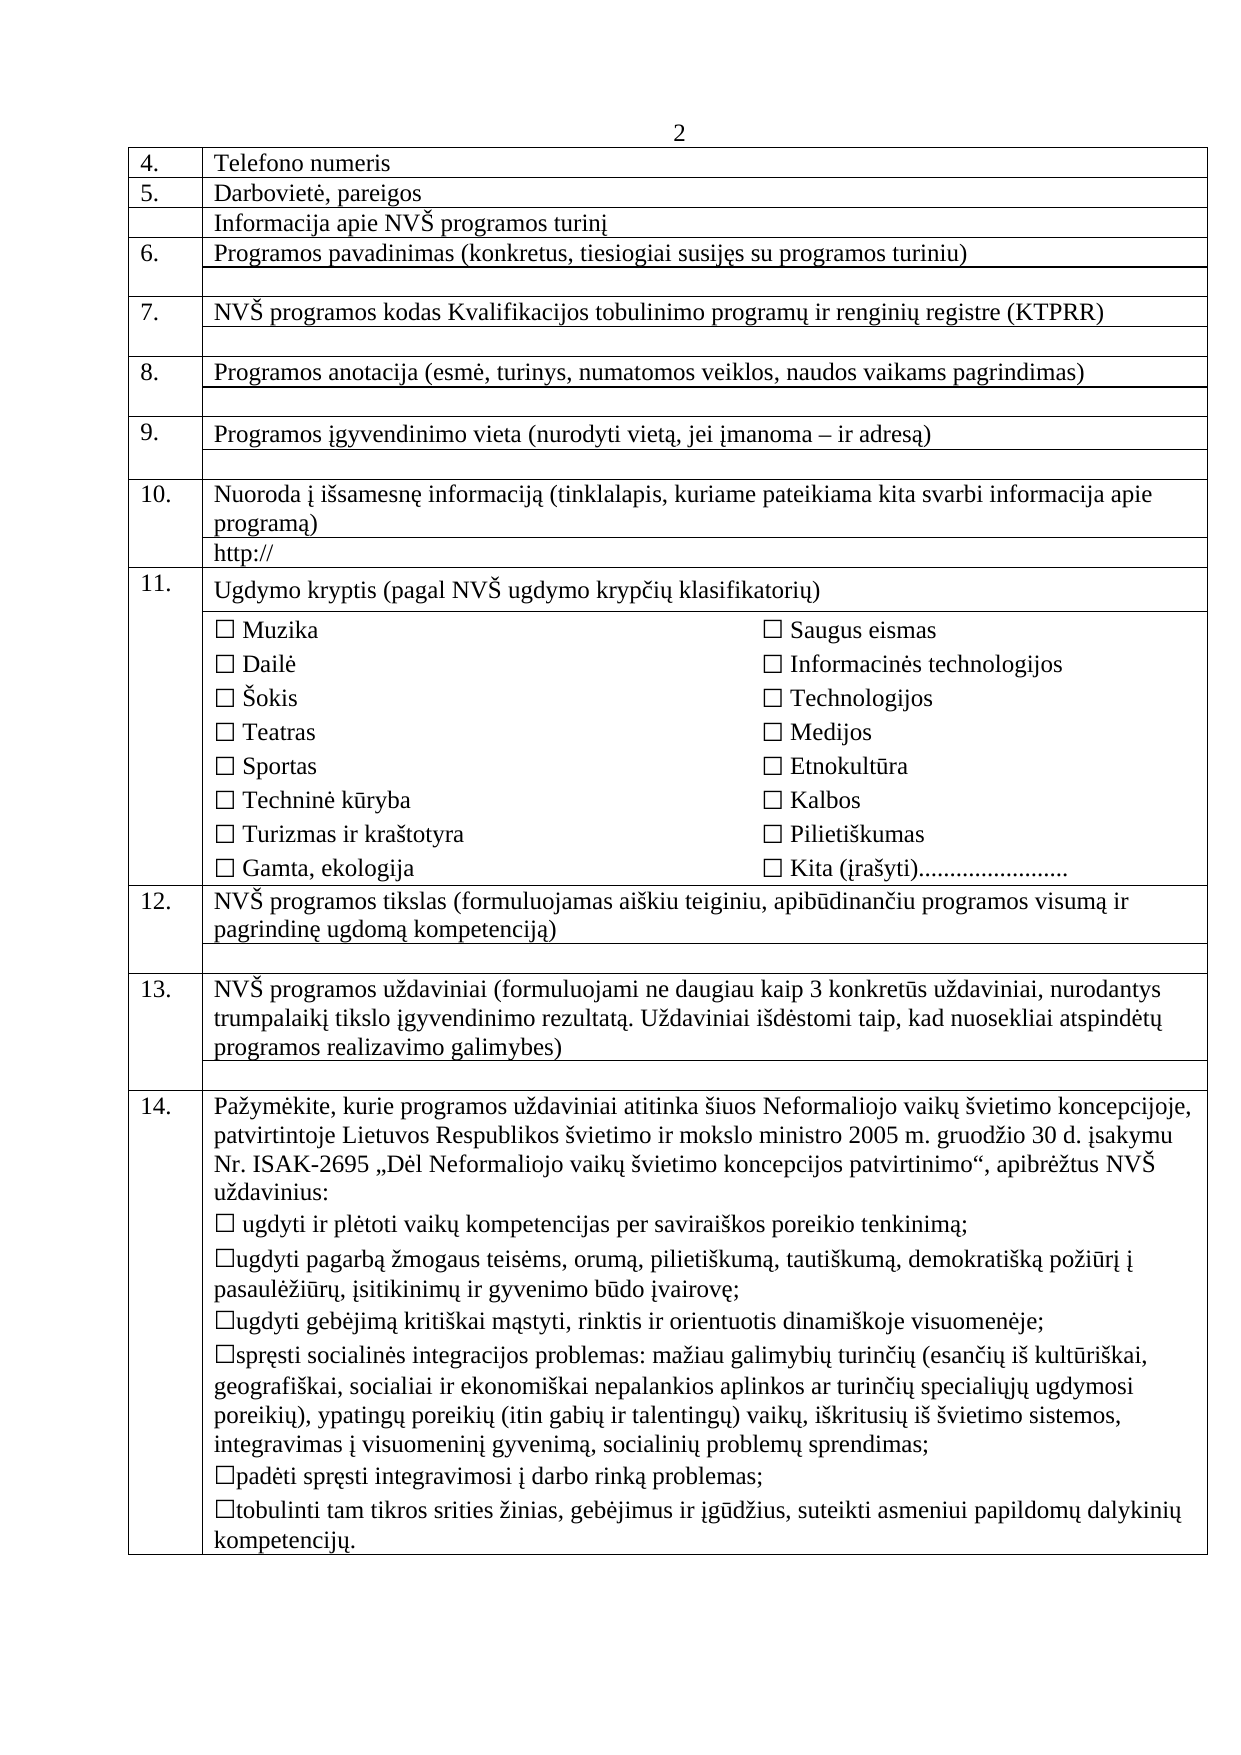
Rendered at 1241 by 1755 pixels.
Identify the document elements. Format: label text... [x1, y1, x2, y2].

table_cell [203, 944, 1207, 973]
table_cell ☐ Saugus eismas ☐ Informacinės technologijos ☐ Technologijos ☐ Medijos ☐ Etnokultūra ☐ Kalbos ☐ Pilietiškumas ☐ Kita (įrašyti)........................ [750, 612, 1207, 885]
table_cell 13. [129, 974, 202, 1090]
table_cell ☐ Muzika ☐ Dailė ☐ Šokis ☐ Teatras ☐ Sportas ☐ Techninė kūryba ☐ Turizmas ir kraštotyra ☐ Gamta, ekologija [203, 612, 750, 885]
table_cell [203, 327, 1207, 356]
table_header 4. [129, 148, 202, 177]
table_cell [129, 208, 202, 237]
table_cell Nuoroda į išsamesnę informaciją (tinklalapis, kuriame pateikiama kita svarbi informacija apie programą) [203, 480, 1207, 537]
table_cell 6. [129, 238, 202, 296]
table_cell NVŠ programos tikslas (formuluojamas aiškiu teiginiu, apibūdinančiu programos visumą ir pagrindinę ugdomą kompetenciją) [203, 886, 1207, 943]
table_cell 14. [129, 1091, 202, 1554]
table_cell 9. [129, 417, 202, 478]
table_cell [203, 1061, 1207, 1090]
table_cell 11. [129, 568, 202, 885]
table_cell Ugdymo kryptis (pagal NVŠ ugdymo krypčių klasifikatorių) [203, 568, 1207, 611]
table_cell 5. [129, 178, 202, 207]
table_cell http:// [203, 538, 1207, 567]
table_cell Programos pavadinimas (konkretus, tiesiogiai susijęs su programos turiniu) [203, 238, 1207, 266]
text 2 [177, 118, 1182, 147]
table_cell Informacija apie NVŠ programos turinį [203, 208, 1207, 237]
table_cell Programos įgyvendinimo vieta (nurodyti vietą, jei įmanoma – ir adresą) [203, 417, 1207, 449]
table_cell [203, 388, 1207, 416]
table_cell 7. [129, 297, 202, 356]
table_cell Darbovietė, pareigos [203, 178, 1207, 207]
table_cell 8. [129, 357, 202, 416]
table_cell Pažymėkite, kurie programos uždaviniai atitinka šiuos Neformaliojo vaikų švietimo koncepcijoje, patvirtintoje Lietuvos Respublikos švietimo ir mokslo ministro 2005 m. gruodžio 30 d. įsakymu Nr. ISAK-2695 „Dėl Neformaliojo vaikų švietimo koncepcijos patvirtinimo“, apibrėžtus NVŠ uždavinius: ☐ ugdyti ir plėtoti vaikų kompetencijas per saviraiškos poreikio tenkinimą; ☐ugdyti pagarbą žmogaus teisėms, orumą, pilietiškumą, tautiškumą, demokratišką požiūrį į pasaulėžiūrų, įsitikinimų ir gyvenimo būdo įvairovę; ☐ugdyti gebėjimą kritiškai mąstyti, rinktis ir orientuotis dinamiškoje visuomenėje; ☐spręsti socialinės integracijos problemas: mažiau galimybių turinčių (esančių iš kultūriškai, geografiškai, socialiai ir ekonomiškai nepalankios aplinkos ar turinčių specialiųjų ugdymosi poreikių), ypatingų poreikių (itin gabių ir talentingų) vaikų, iškritusių iš švietimo sistemos, integravimas į visuomeninį gyvenimą, socialinių problemų sprendimas; ☐padėti spręsti integravimosi į darbo rinką problemas; ☐tobulinti tam tikros srities žinias, gebėjimus ir įgūdžius, suteikti asmeniui papildomų dalykinių kompetencijų. [203, 1091, 1207, 1554]
table_cell NVŠ programos uždaviniai (formuluojami ne daugiau kaip 3 konkretūs uždaviniai, nurodantys trumpalaikį tikslo įgyvendinimo rezultatą. Uždaviniai išdėstomi taip, kad nuosekliai atspindėtų programos realizavimo galimybes) [203, 974, 1207, 1060]
table_cell NVŠ programos kodas Kvalifikacijos tobulinimo programų ir renginių registre (KTPRR) [203, 297, 1207, 326]
table_cell 10. [129, 480, 202, 567]
table_cell 12. [129, 886, 202, 973]
table_header Telefono numeris [203, 148, 1207, 177]
table_cell [203, 450, 1207, 478]
table_cell [203, 268, 1207, 296]
table_cell Programos anotacija (esmė, turinys, numatomos veiklos, naudos vaikams pagrindimas) [203, 357, 1207, 386]
